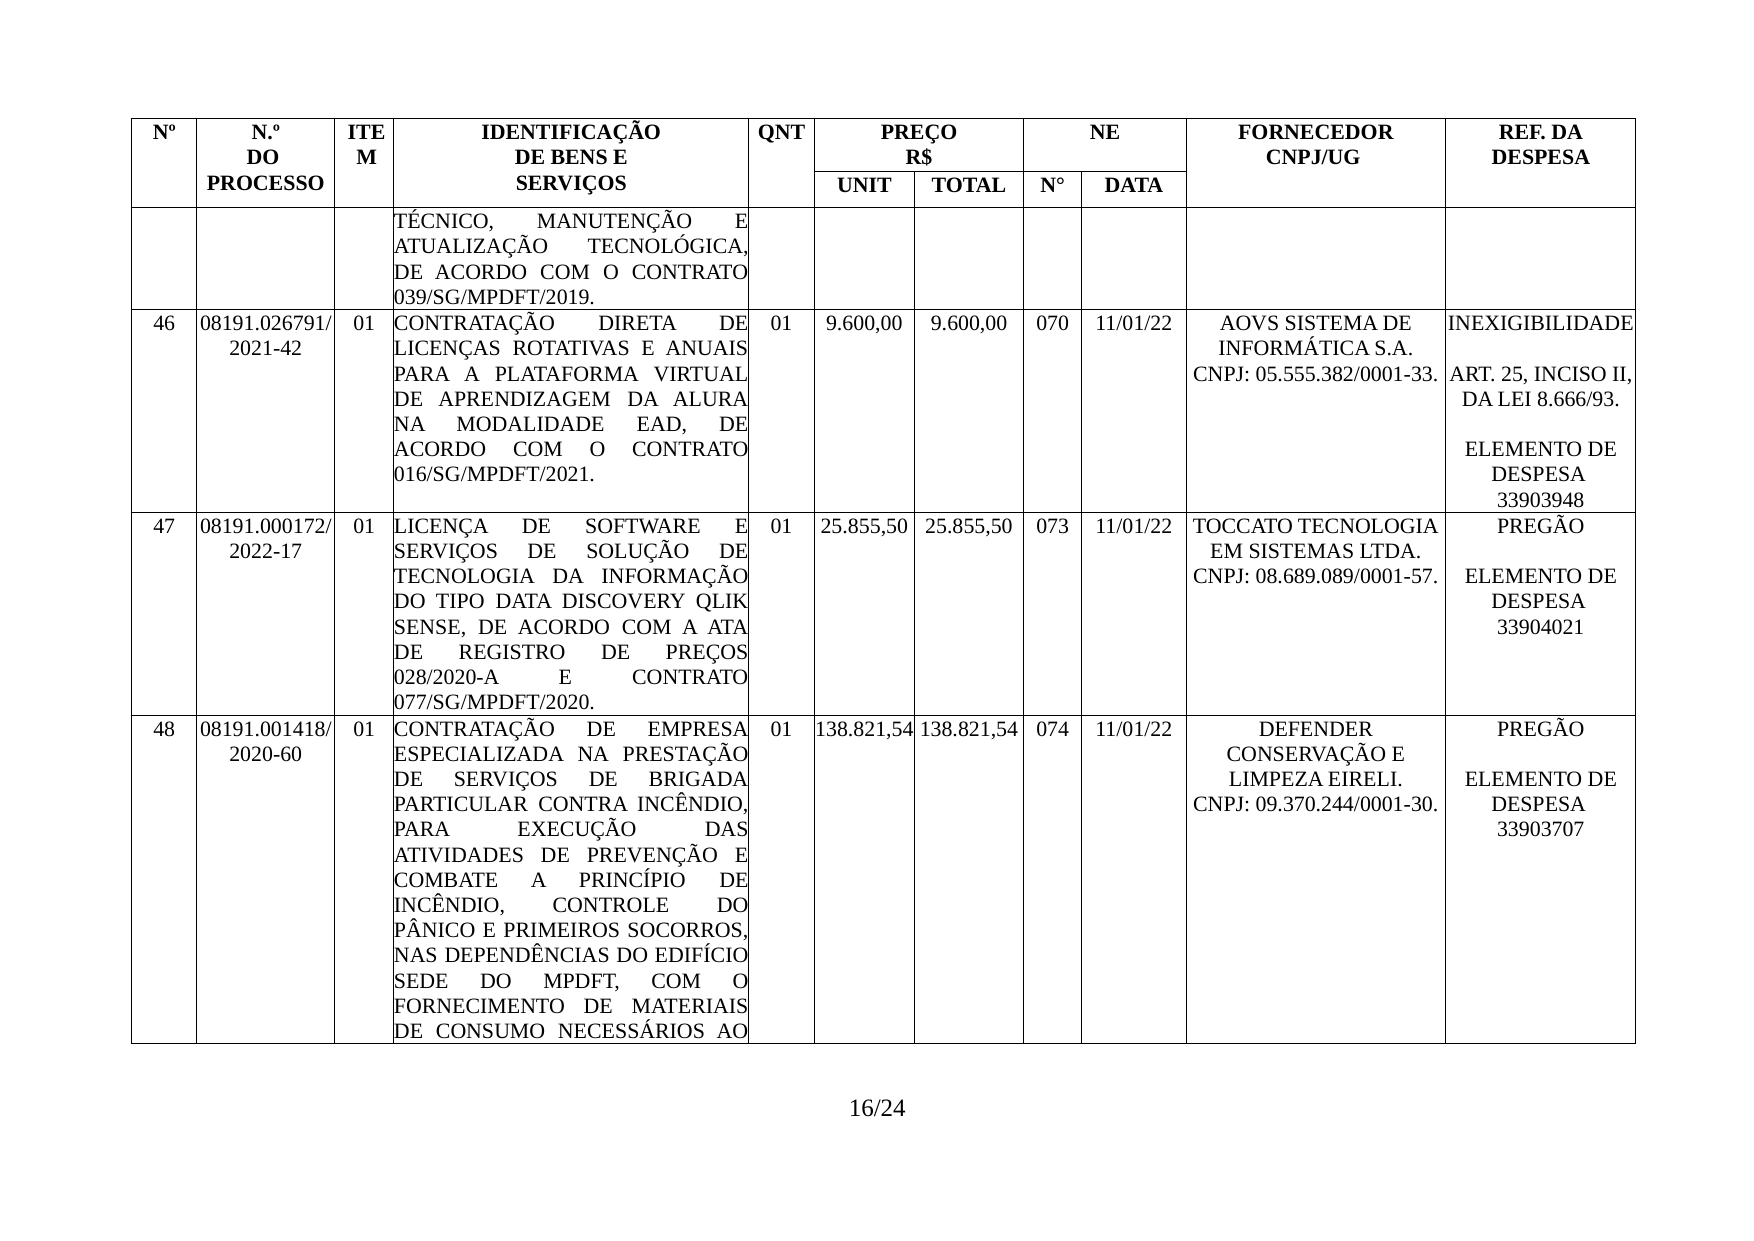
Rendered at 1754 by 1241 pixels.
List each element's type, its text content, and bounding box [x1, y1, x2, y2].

table_cell [915, 208, 1023, 309]
table_cell LICENÇA DE SOFTWARE E SERVIÇOS DE SOLUÇÃO DE TECNOLOGIA DA INFORMAÇÃO DO TIPO DATA DISCOVERY QLIK SENSE, DE ACORDO COM A ATA DE REGISTRO DE PREÇOS 028/2020-A E CONTRATO 077/SG/MPDFT/2020. [394, 513, 748, 714]
table_header ITEM [335, 119, 393, 207]
table_cell 01 [749, 513, 814, 714]
table_cell TÉCNICO, MANUTENÇÃO E ATUALIZAÇÃO TECNOLÓGICA, DE ACORDO COM O CONTRATO 039/SG/MPDFT/2019. [394, 208, 748, 309]
table_header REF. DA DESPESA [1446, 119, 1635, 207]
table_cell [1446, 208, 1635, 309]
table_cell PREGÃO ELEMENTO DE DESPESA 33903707 [1446, 716, 1635, 1043]
table_cell 9.600,00 [915, 310, 1023, 512]
table_cell 074 [1024, 716, 1081, 1043]
table_cell [815, 208, 914, 309]
table_header PREÇO R$ [815, 119, 1023, 171]
table_cell 01 [335, 310, 393, 512]
table_cell UNIT [815, 172, 914, 207]
table_cell PREGÃO ELEMENTO DE DESPESA 33904021 [1446, 513, 1635, 714]
table_cell [1187, 208, 1445, 309]
table_cell 48 [132, 716, 196, 1043]
table_cell [1082, 208, 1186, 309]
table_cell 01 [749, 716, 814, 1043]
table_cell 08191.026791/2021-42 [197, 310, 334, 512]
table_cell 073 [1024, 513, 1081, 714]
table_cell DATA [1082, 172, 1186, 207]
table_header QNT [749, 119, 814, 207]
table_cell 47 [132, 513, 196, 714]
table_cell 9.600,00 [815, 310, 914, 512]
table_cell [335, 208, 393, 309]
table_cell 46 [132, 310, 196, 512]
table_cell CONTRATAÇÃO DE EMPRESA ESPECIALIZADA NA PRESTAÇÃO DE SERVIÇOS DE BRIGADA PARTICULAR CONTRA INCÊNDIO, PARA EXECUÇÃO DAS ATIVIDADES DE PREVENÇÃO E COMBATE A PRINCÍPIO DE INCÊNDIO, CONTROLE DO PÂNICO E PRIMEIROS SOCORROS, NAS DEPENDÊNCIAS DO EDIFÍCIO SEDE DO MPDFT, COM O FORNECIMENTO DE MATERIAIS DE CONSUMO NECESSÁRIOS AO [394, 716, 748, 1043]
table_cell TOCCATO TECNOLOGIA EM SISTEMAS LTDA. CNPJ: 08.689.089/0001-57. [1187, 513, 1445, 714]
table_cell [1024, 208, 1081, 309]
table_cell 070 [1024, 310, 1081, 512]
table_header N.º DO PROCESSO [197, 119, 334, 207]
table_cell AOVS SISTEMA DE INFORMÁTICA S.A. CNPJ: 05.555.382/0001-33. [1187, 310, 1445, 512]
table_cell 138.821,54 [815, 716, 914, 1043]
table_cell [197, 208, 334, 309]
table_header IDENTIFICAÇÃO DE BENS E SERVIÇOS [394, 119, 748, 207]
table_header FORNECEDOR CNPJ/UG [1187, 119, 1445, 207]
table_cell [132, 208, 196, 309]
table_cell 08191.001418/2020-60 [197, 716, 334, 1043]
table_cell 01 [335, 716, 393, 1043]
table_cell CONTRATAÇÃO DIRETA DE LICENÇAS ROTATIVAS E ANUAIS PARA A PLATAFORMA VIRTUAL DE APRENDIZAGEM DA ALURA NA MODALIDADE EAD, DE ACORDO COM O CONTRATO 016/SG/MPDFT/2021. [394, 310, 748, 512]
table_cell N° [1024, 172, 1081, 207]
table_cell 25.855,50 [815, 513, 914, 714]
table_cell 01 [749, 310, 814, 512]
table_cell 01 [335, 513, 393, 714]
table_header Nº [132, 119, 196, 207]
table_cell 08191.000172/2022-17 [197, 513, 334, 714]
table_cell INEXIGIBILIDADE ART. 25, INCISO II, DA LEI 8.666/93. ELEMENTO DE DESPESA 33903948 [1446, 310, 1635, 512]
table_cell [749, 208, 814, 309]
table_header NE [1024, 119, 1186, 171]
table_cell 11/01/22 [1082, 716, 1186, 1043]
table_cell 11/01/22 [1082, 513, 1186, 714]
table_cell 25.855,50 [915, 513, 1023, 714]
table_cell DEFENDER CONSERVAÇÃO E LIMPEZA EIRELI. CNPJ: 09.370.244/0001-30. [1187, 716, 1445, 1043]
table_cell 138.821,54 [915, 716, 1023, 1043]
table_cell 11/01/22 [1082, 310, 1186, 512]
table_cell TOTAL [915, 172, 1023, 207]
